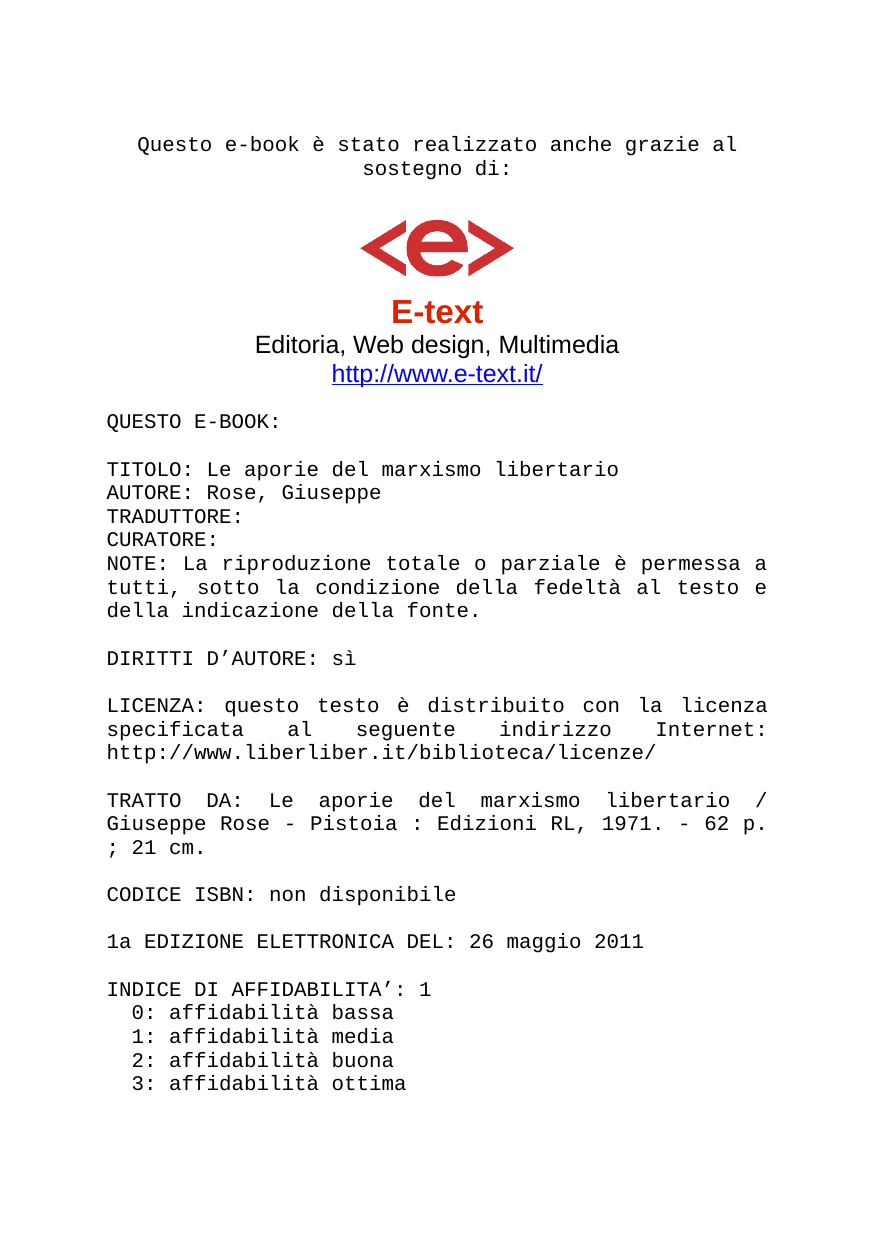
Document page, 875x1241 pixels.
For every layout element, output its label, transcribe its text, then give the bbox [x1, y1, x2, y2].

text 2: affidabilità buona [106, 1050, 768, 1073]
text QUESTO E-BOOK: [106, 411, 768, 435]
text TITOLO: Le aporie del marxismo libertario [106, 458, 768, 482]
text 0: affidabilità bassa [106, 1002, 768, 1026]
text 1: affidabilità media [106, 1026, 768, 1050]
text NOTE: La riproduzione totale o parziale è permessa a tutti, sotto la condizione della fedeltà al testo e della indicazione della fonte. [106, 553, 768, 624]
text Questo e-book è stato realizzato anche grazie al sostegno di: [106, 134, 768, 181]
text INDICE DI AFFIDABILITA’: 1 [106, 979, 768, 1002]
text E-text [106, 292, 768, 330]
text AUTORE: Rose, Giuseppe [106, 482, 768, 506]
text http://www.e-text.it/ [106, 359, 768, 388]
text CURATORE: [106, 529, 768, 553]
text CODICE ISBN: non disponibile [106, 884, 768, 908]
text DIRITTI D’AUTORE: sì [106, 648, 768, 671]
text Editoria, Web design, Multimedia [106, 330, 768, 359]
text TRADUTTORE: [106, 506, 768, 529]
picture [359, 219, 515, 277]
text TRATTO DA: Le aporie del marxismo libertario / Giuseppe Rose - Pistoia : Edizioni RL, 1971. - 62 p. ; 21 cm. [106, 789, 768, 861]
text 1a EDIZIONE ELETTRONICA DEL: 26 maggio 2011 [106, 931, 768, 955]
text LICENZA: questo testo è distribuito con la licenza specificata al seguente indirizzo Internet: http://www.liberliber.it/biblioteca/licenze/ [106, 695, 768, 766]
text 3: affidabilità ottima [106, 1073, 768, 1097]
